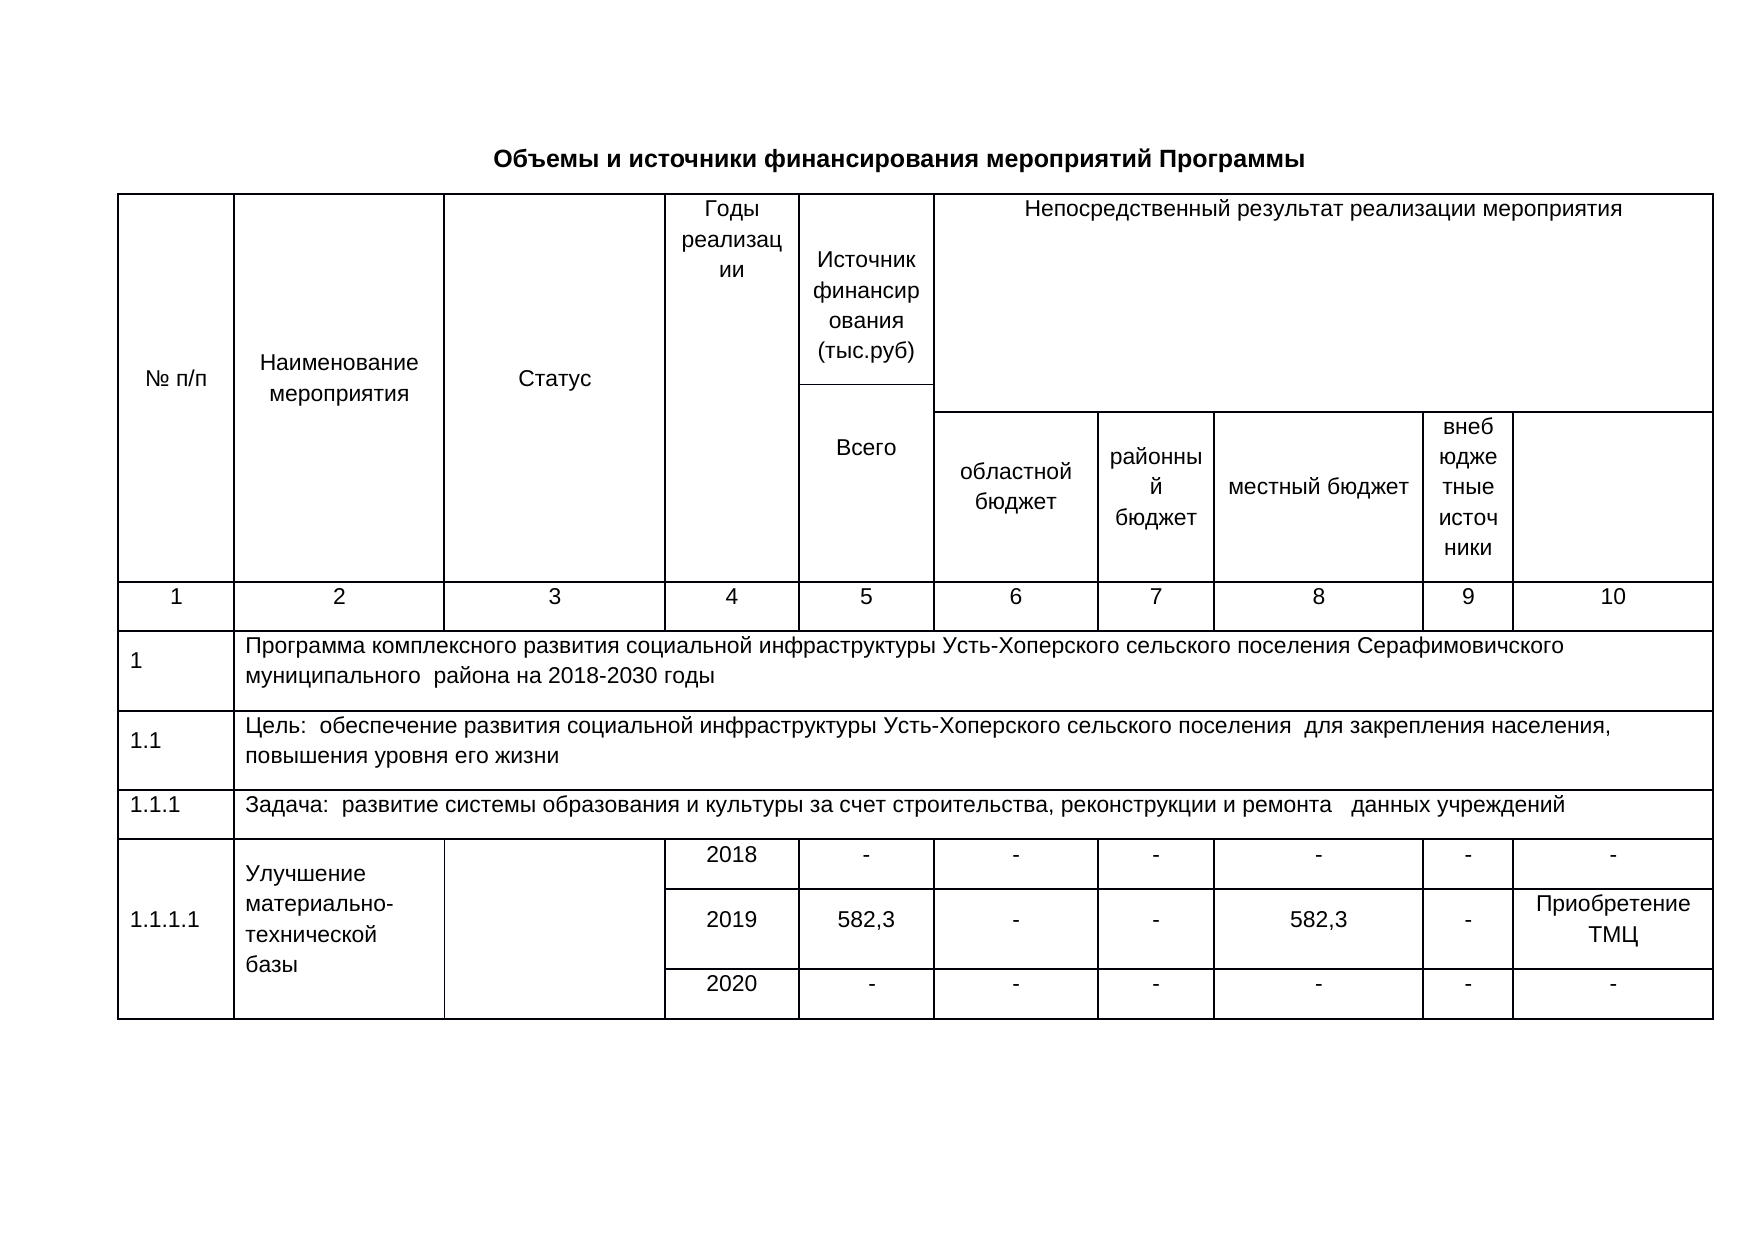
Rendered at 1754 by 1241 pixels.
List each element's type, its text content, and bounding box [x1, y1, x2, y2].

table_cell - [1514, 970, 1712, 1018]
table_cell - [800, 840, 933, 888]
table_cell 1.1.1.1 [119, 840, 233, 1018]
table_cell Всего [800, 385, 933, 581]
table_cell 3 [445, 583, 664, 630]
table_cell 7 [1099, 583, 1213, 630]
table_cell - [935, 970, 1097, 1018]
table_cell [445, 840, 664, 1018]
table_cell 2018 [666, 840, 798, 888]
table_cell Задача: развитие системы образования и культуры за счет строительства, реконструкции и ремонта данных учреждений [235, 791, 1712, 838]
table_cell 5 [800, 583, 933, 630]
table_cell 1.1 [119, 712, 233, 789]
table_cell внебюджетные источники [1424, 413, 1512, 581]
table_cell 9 [1424, 583, 1512, 630]
table_cell - [1424, 840, 1512, 888]
table_cell 1.1.1 [119, 791, 233, 838]
table_cell 6 [935, 583, 1097, 630]
table_cell 582,3 [800, 890, 933, 968]
table_header Статус [445, 195, 664, 581]
table_cell 8 [1215, 583, 1422, 630]
table_cell - [935, 890, 1097, 968]
table_cell областной бюджет [935, 413, 1097, 581]
table_header № п/п [119, 195, 233, 581]
table_cell Улучшение материально- технической базы [235, 840, 444, 1018]
table_cell - [1215, 840, 1422, 888]
table_cell Цель: обеспечение развития социальной инфраструктуры Усть-Хоперского сельского поселения для закрепления населения, повышения уровня его жизни [235, 712, 1712, 789]
table_cell 582,3 [1215, 890, 1422, 968]
table_cell 1 [119, 632, 233, 709]
table_header Годы реализации [666, 195, 798, 581]
table_cell - [1424, 890, 1512, 968]
table_cell местный бюджет [1215, 413, 1422, 581]
table_cell Приобретение ТМЦ [1514, 890, 1712, 968]
table_cell 2020 [666, 970, 798, 1018]
table_cell - [1099, 890, 1213, 968]
table_cell - [1099, 840, 1213, 888]
table_cell - [1424, 970, 1512, 1018]
table_cell - [1514, 840, 1712, 888]
table_header Источник финансирования (тыс.руб) [800, 195, 933, 384]
table_cell 4 [666, 583, 798, 630]
table_cell 2 [235, 583, 443, 630]
table_cell Программа комплексного развития социальной инфраструктуры Усть-Хоперского сельского поселения Серафимовичского муниципального района на 2018-2030 годы [235, 632, 1712, 709]
table_header Наименование мероприятия [235, 195, 443, 581]
subtitle Объемы и источники финансирования мероприятий Программы [163, 144, 1636, 173]
table_cell - [1099, 970, 1213, 1018]
table_cell [1514, 413, 1712, 581]
table_cell - [935, 840, 1097, 888]
table_header Непосредственный результат реализации мероприятия [935, 195, 1712, 411]
table_cell - [800, 970, 933, 1018]
table_cell 2019 [666, 890, 798, 968]
table_cell 10 [1514, 583, 1712, 630]
table_cell районный бюджет [1099, 413, 1213, 581]
table_cell - [1215, 970, 1422, 1018]
table_cell 1 [119, 583, 233, 630]
